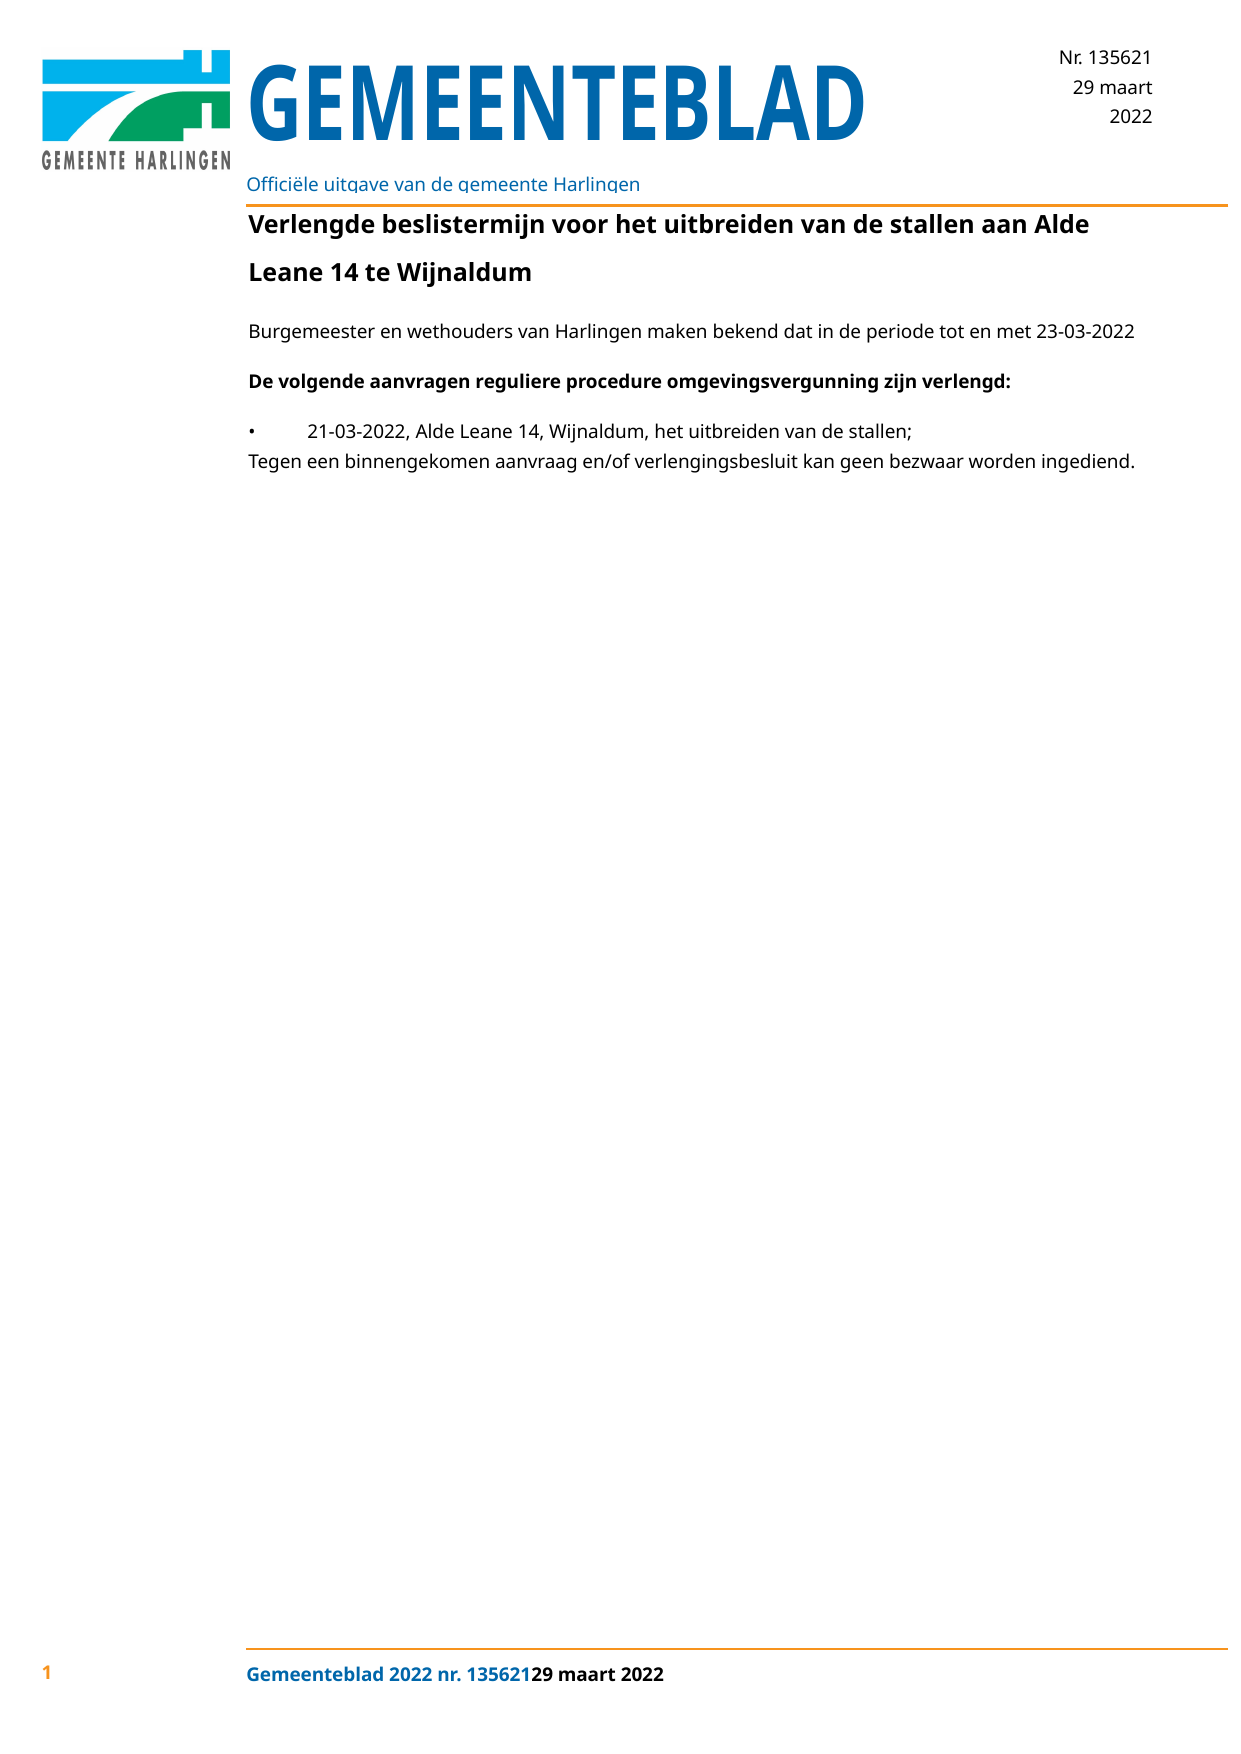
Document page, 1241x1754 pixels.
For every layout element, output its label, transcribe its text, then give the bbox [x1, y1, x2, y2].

picture [41, 47, 231, 172]
text Verlengde beslistermijn voor het uitbreiden van de stallen aan Alde Leane 14 te Wijnaldum [248, 207, 1152, 288]
text Tegen een binnengekomen aanvraag en/of verlengingsbesluit kan geen bezwaar worden ingediend. [248, 448, 1152, 474]
text De volgende aanvragen reguliere procedure omgevingsvergunning zijn verlengd: [248, 368, 1152, 394]
text Burgemeester en wethouders van Harlingen maken bekend dat in de periode tot en met 23-03-2022 [248, 318, 1152, 344]
list 21-03-2022, Alde Leane 14, Wijnaldum, het uitbreiden van de stallen; [248, 419, 1152, 444]
